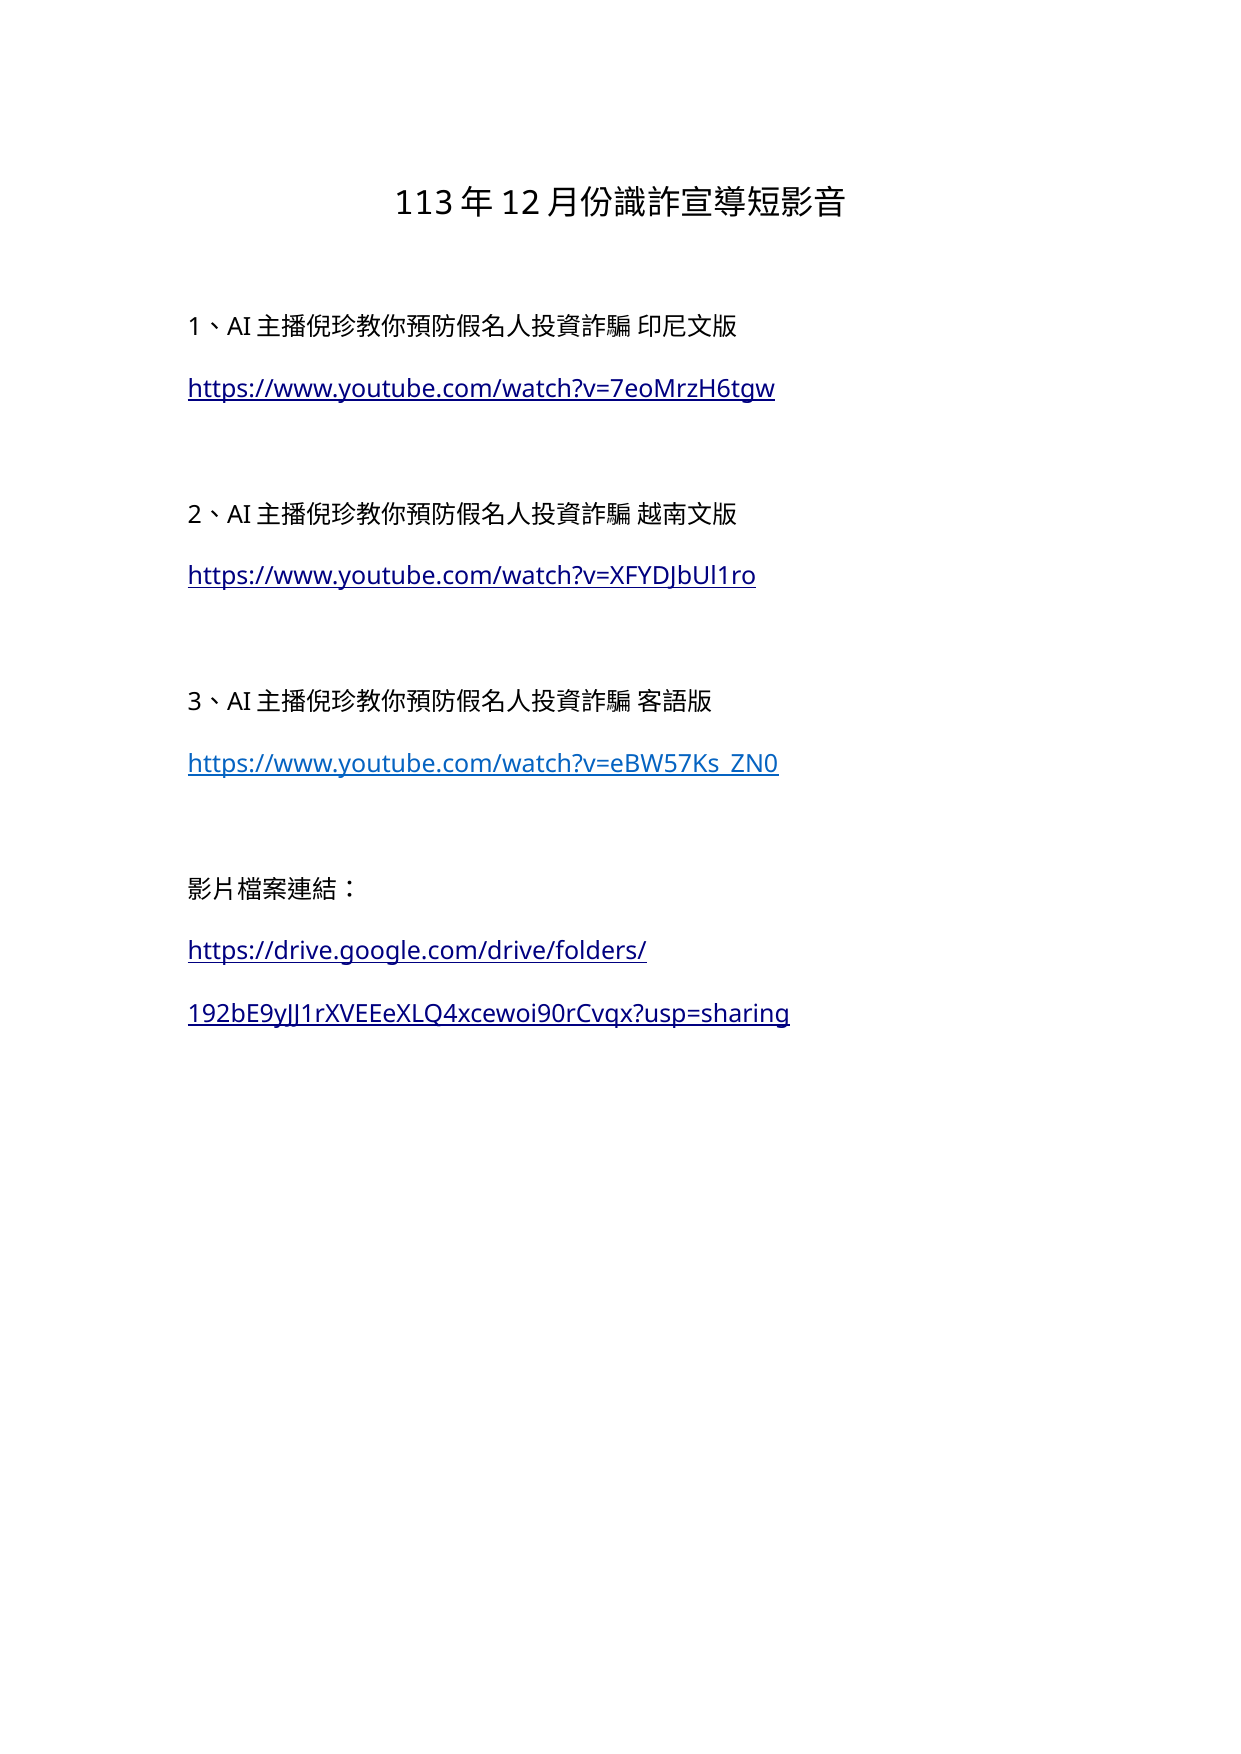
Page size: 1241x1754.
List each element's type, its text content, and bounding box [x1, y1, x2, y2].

text 1、AI主播倪珍教你預防假名人投資詐騙 印尼文版 [187, 283, 1053, 346]
text 113年12月份識詐宣導短影音 [187, 158, 1053, 221]
text 2、AI主播倪珍教你預防假名人投資詐騙 越南文版 [187, 471, 1053, 533]
text 3、AI主播倪珍教你預防假名人投資詐騙 客語版 [187, 658, 1053, 721]
text 影片檔案連結： [187, 846, 1053, 908]
text https://www.youtube.com/watch?v=7eoMrzH6tgw [187, 346, 1053, 408]
text https://www.youtube.com/watch?v=XFYDJbUl1ro [187, 533, 1053, 596]
text https://drive.google.com/drive/folders/192bE9yJJ1rXVEEeXLQ4xcewoi90rCvqx?usp=sharing [187, 908, 1053, 1033]
text https://www.youtube.com/watch?v=eBW57Ks_ZN0 [187, 721, 1053, 783]
